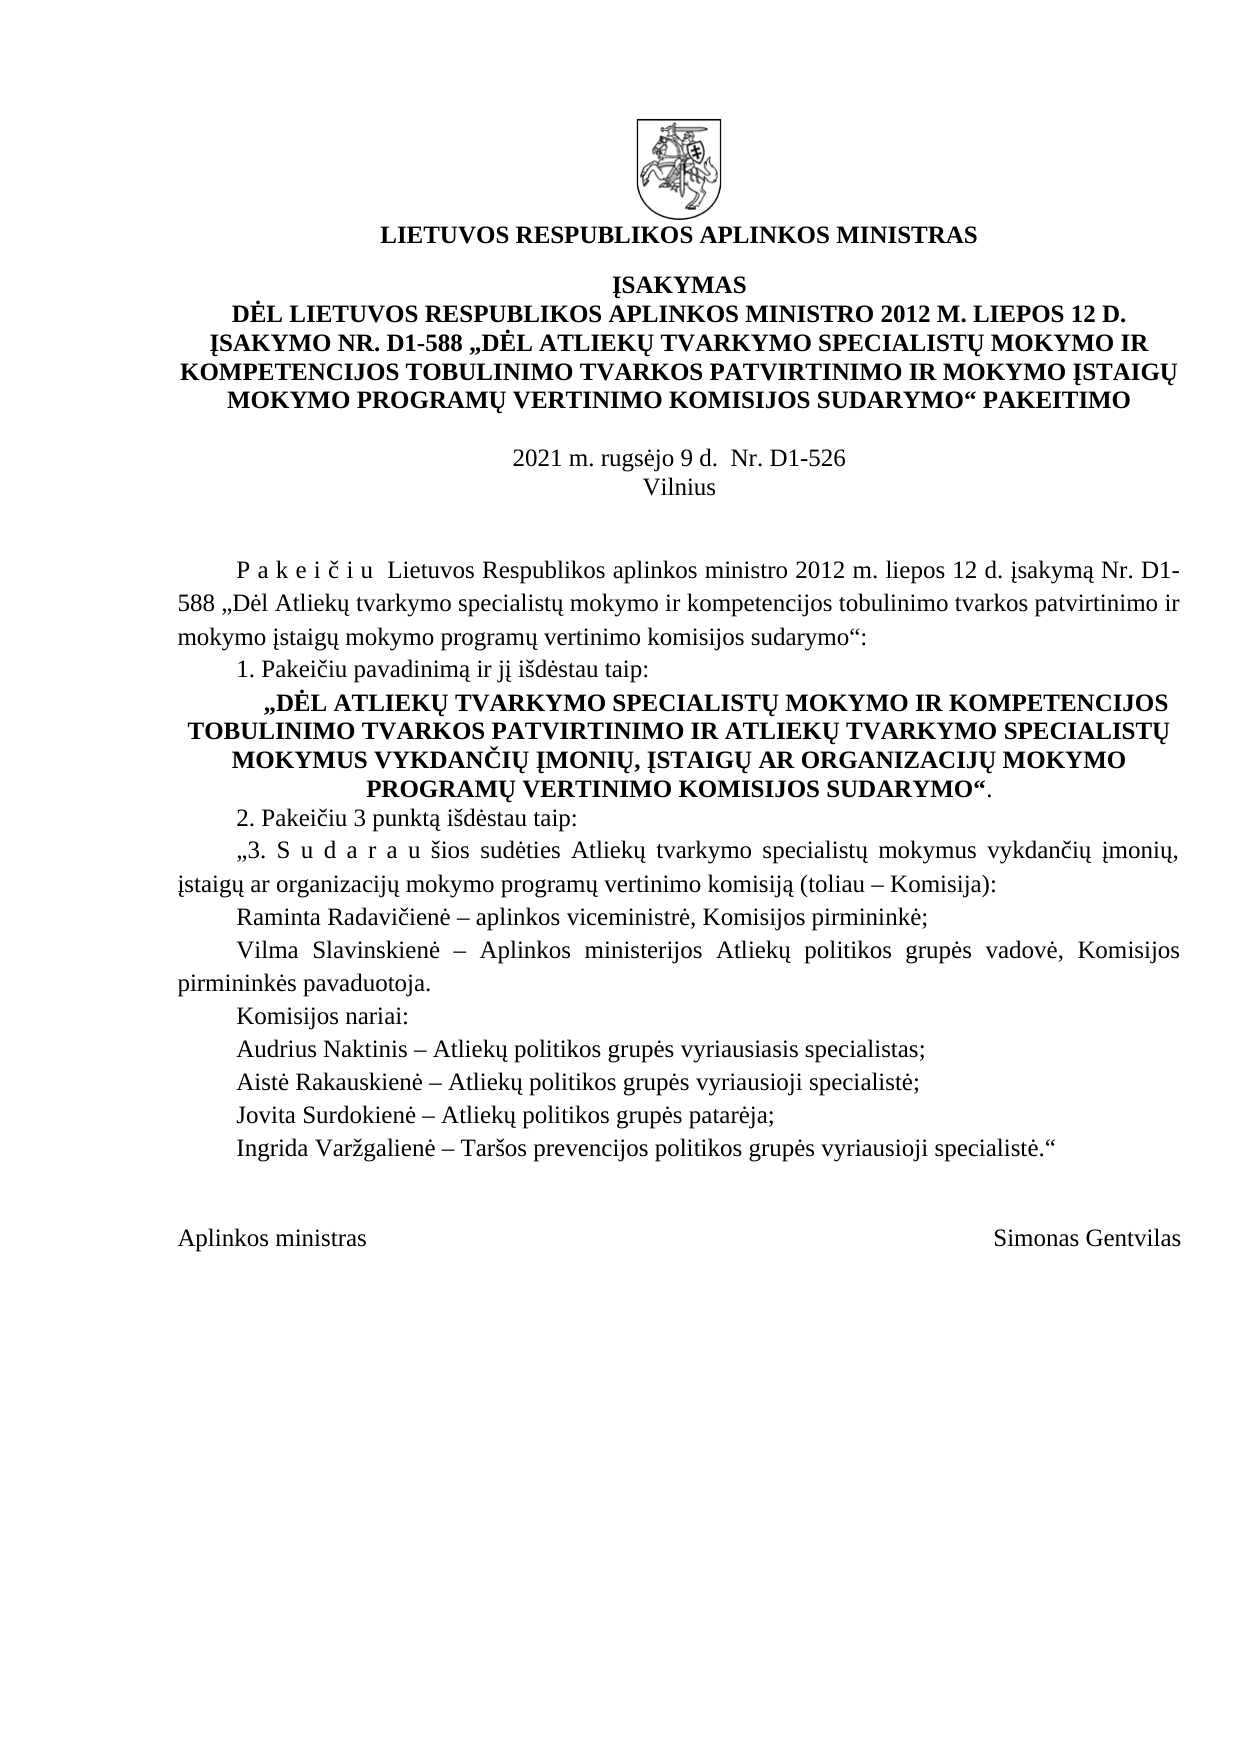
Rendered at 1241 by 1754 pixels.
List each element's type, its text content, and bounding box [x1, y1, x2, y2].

text Ingrida Varžgalienė – Taršos prevencijos politikos grupės vyriausioji specialistė.“ [177, 1133, 1181, 1162]
text Vilma Slavinskienė – Aplinkos ministerijos Atliekų politikos grupės vadovė, Komisijos pirmininkės pavaduotoja. [177, 935, 1181, 996]
text 2. Pakeičiu 3 punktą išdėstau taip: [177, 803, 1181, 831]
text LIETUVOS RESPUBLIKOS APLINKOS MINISTRAS [177, 220, 1181, 249]
text „3. S u d a r a u šios sudėties Atliekų tvarkymo specialistų mokymus vykdančių įmonių, įstaigų ar organizacijų mokymo programų vertinimo komisiją (toliau – Komisija): [177, 836, 1181, 897]
text DĖL LIETUVOS RESPUBLIKOS APLINKOS MINISTRO 2012 M. LIEPOS 12 D. ĮSAKYMO NR. D1-588 „DĖL ATLIEKŲ TVARKYMO SPECIALISTŲ MOKYMO IR KOMPETENCIJOS TOBULINIMO TVARKOS PATVIRTINIMO IR MOKYMO ĮSTAIGŲ MOKYMO PROGRAMŲ VERTINIMO KOMISIJOS SUDARYMO“ PAKEITIMO [177, 299, 1181, 414]
text Audrius Naktinis – Atliekų politikos grupės vyriausiasis specialistas; [177, 1034, 1181, 1062]
text Komisijos nariai: [177, 1001, 1181, 1029]
text Raminta Radavičienė – aplinkos viceministrė, Komisijos pirmininkė; [177, 902, 1181, 930]
text 2021 m. rugsėjo 9 d. Nr. D1-526 [177, 443, 1181, 472]
text Aistė Rakauskienė – Atliekų politikos grupės vyriausioji specialistė; [177, 1067, 1181, 1096]
text 1. Pakeičiu pavadinimą ir jį išdėstau taip: [177, 654, 1181, 683]
text P a k e i č i u Lietuvos Respublikos aplinkos ministro 2012 m. liepos 12 d. įsakymą Nr. D1-588 „Dėl Atliekų tvarkymo specialistų mokymo ir kompetencijos tobulinimo tvarkos patvirtinimo ir mokymo įstaigų mokymo programų vertinimo komisijos sudarymo“: [177, 556, 1181, 650]
text Aplinkos ministras Simonas Gentvilas [177, 1223, 1181, 1252]
text „DĖL ATLIEKŲ TVARKYMO SPECIALISTŲ MOKYMO IR KOMPETENCIJOS TOBULINIMO TVARKOS PATVIRTINIMO IR ATLIEKŲ TVARKYMO SPECIALISTŲ MOKYMUS VYKDANČIŲ ĮMONIŲ, ĮSTAIGŲ AR ORGANIZACIJŲ MOKYMO PROGRAMŲ VERTINIMO KOMISIJOS SUDARYMO“. [177, 688, 1181, 803]
text Vilnius [177, 472, 1181, 500]
text ĮSAKYMAS [177, 270, 1181, 299]
text Jovita Surdokienė – Atliekų politikos grupės patarėja; [177, 1100, 1181, 1128]
